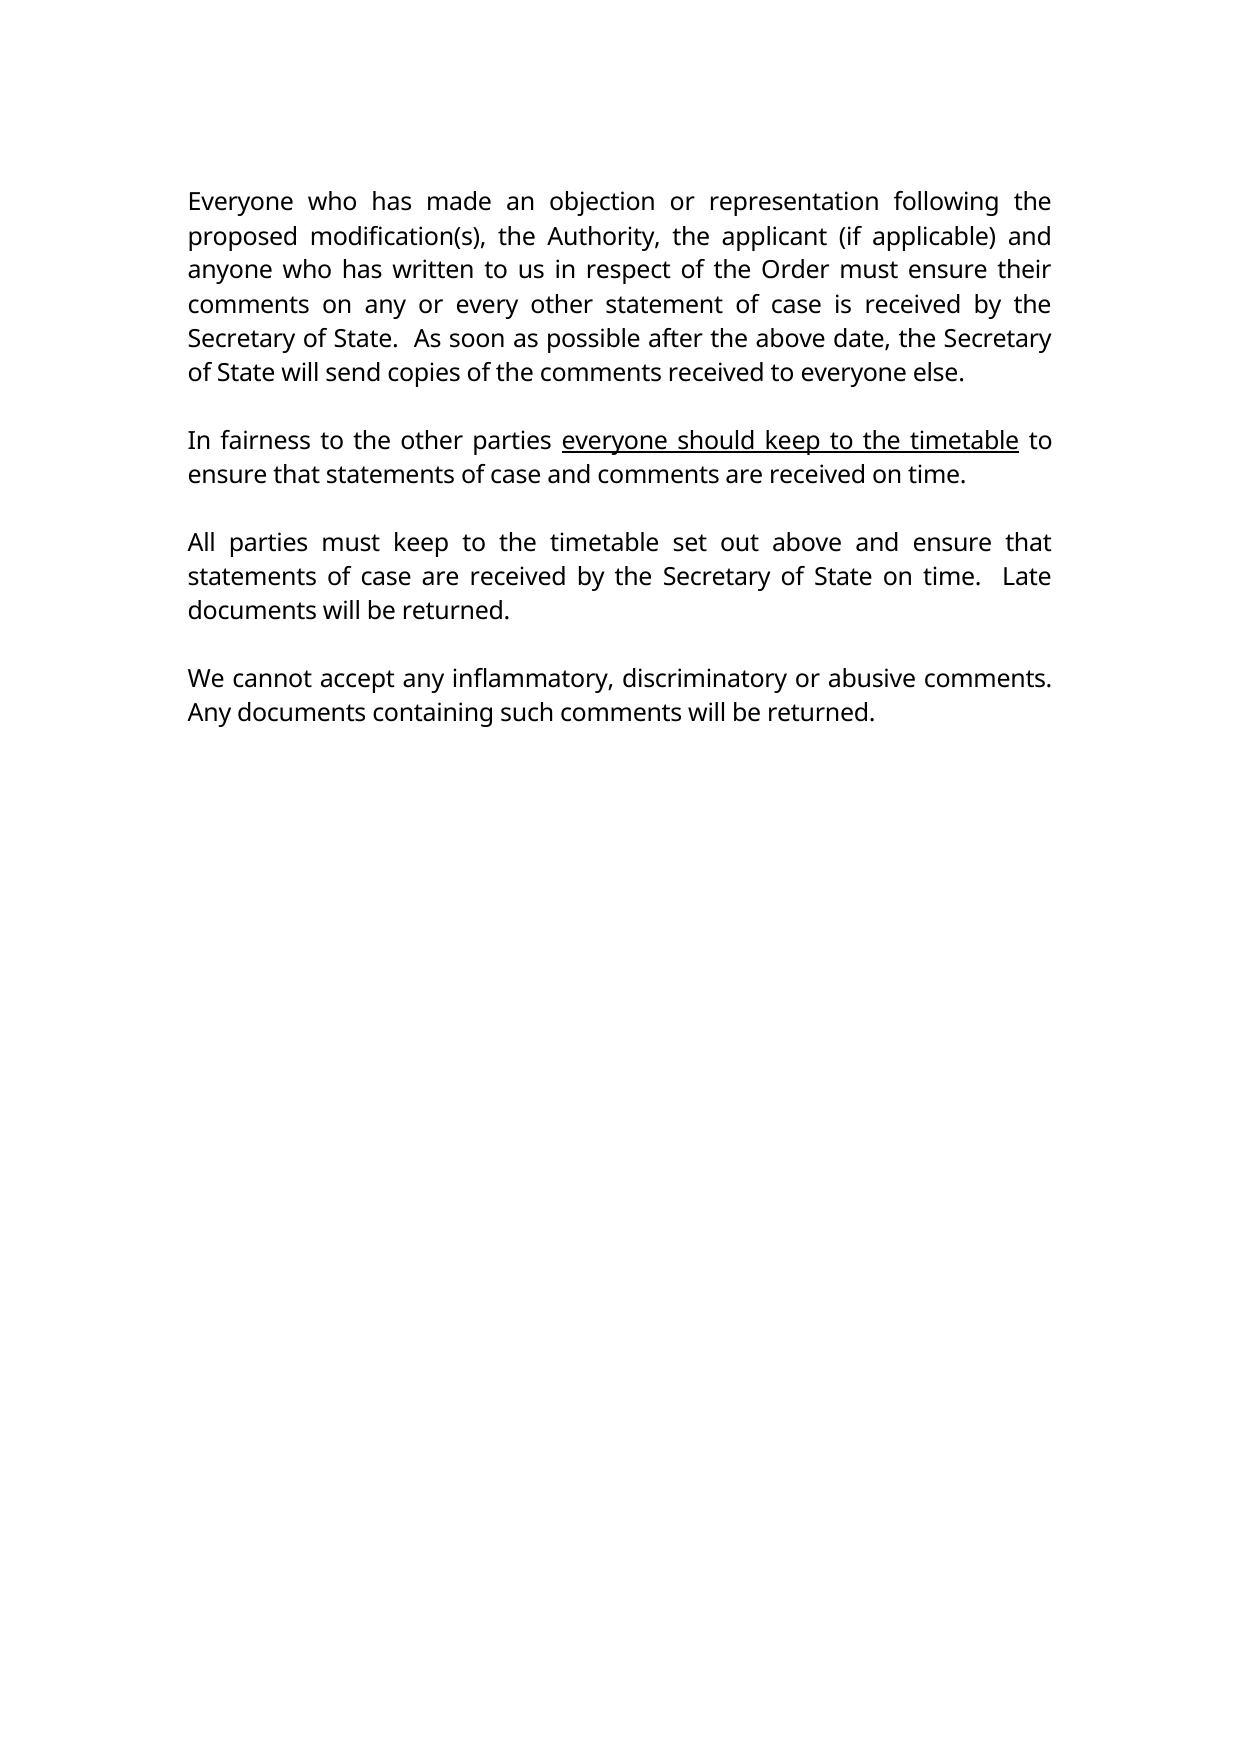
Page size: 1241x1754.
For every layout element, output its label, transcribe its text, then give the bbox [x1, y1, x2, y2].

text In fairness to the other parties everyone should keep to the timetable to ensure that statements of case and comments are received on time. [187, 422, 1053, 491]
text All parties must keep to the timetable set out above and ensure that statements of case are received by the Secretary of State on time. Late documents will be returned. [187, 525, 1053, 627]
text We cannot accept any inflammatory, discriminatory or abusive comments. Any documents containing such comments will be returned. [187, 661, 1053, 729]
text Everyone who has made an objection or representation following the proposed modification(s), the Authority, the applicant (if applicable) and anyone who has written to us in respect of the Order must ensure their comments on any or every other statement of case is received by the Secretary of State. As soon as possible after the above date, the Secretary of State will send copies of the comments received to everyone else. [187, 184, 1053, 388]
